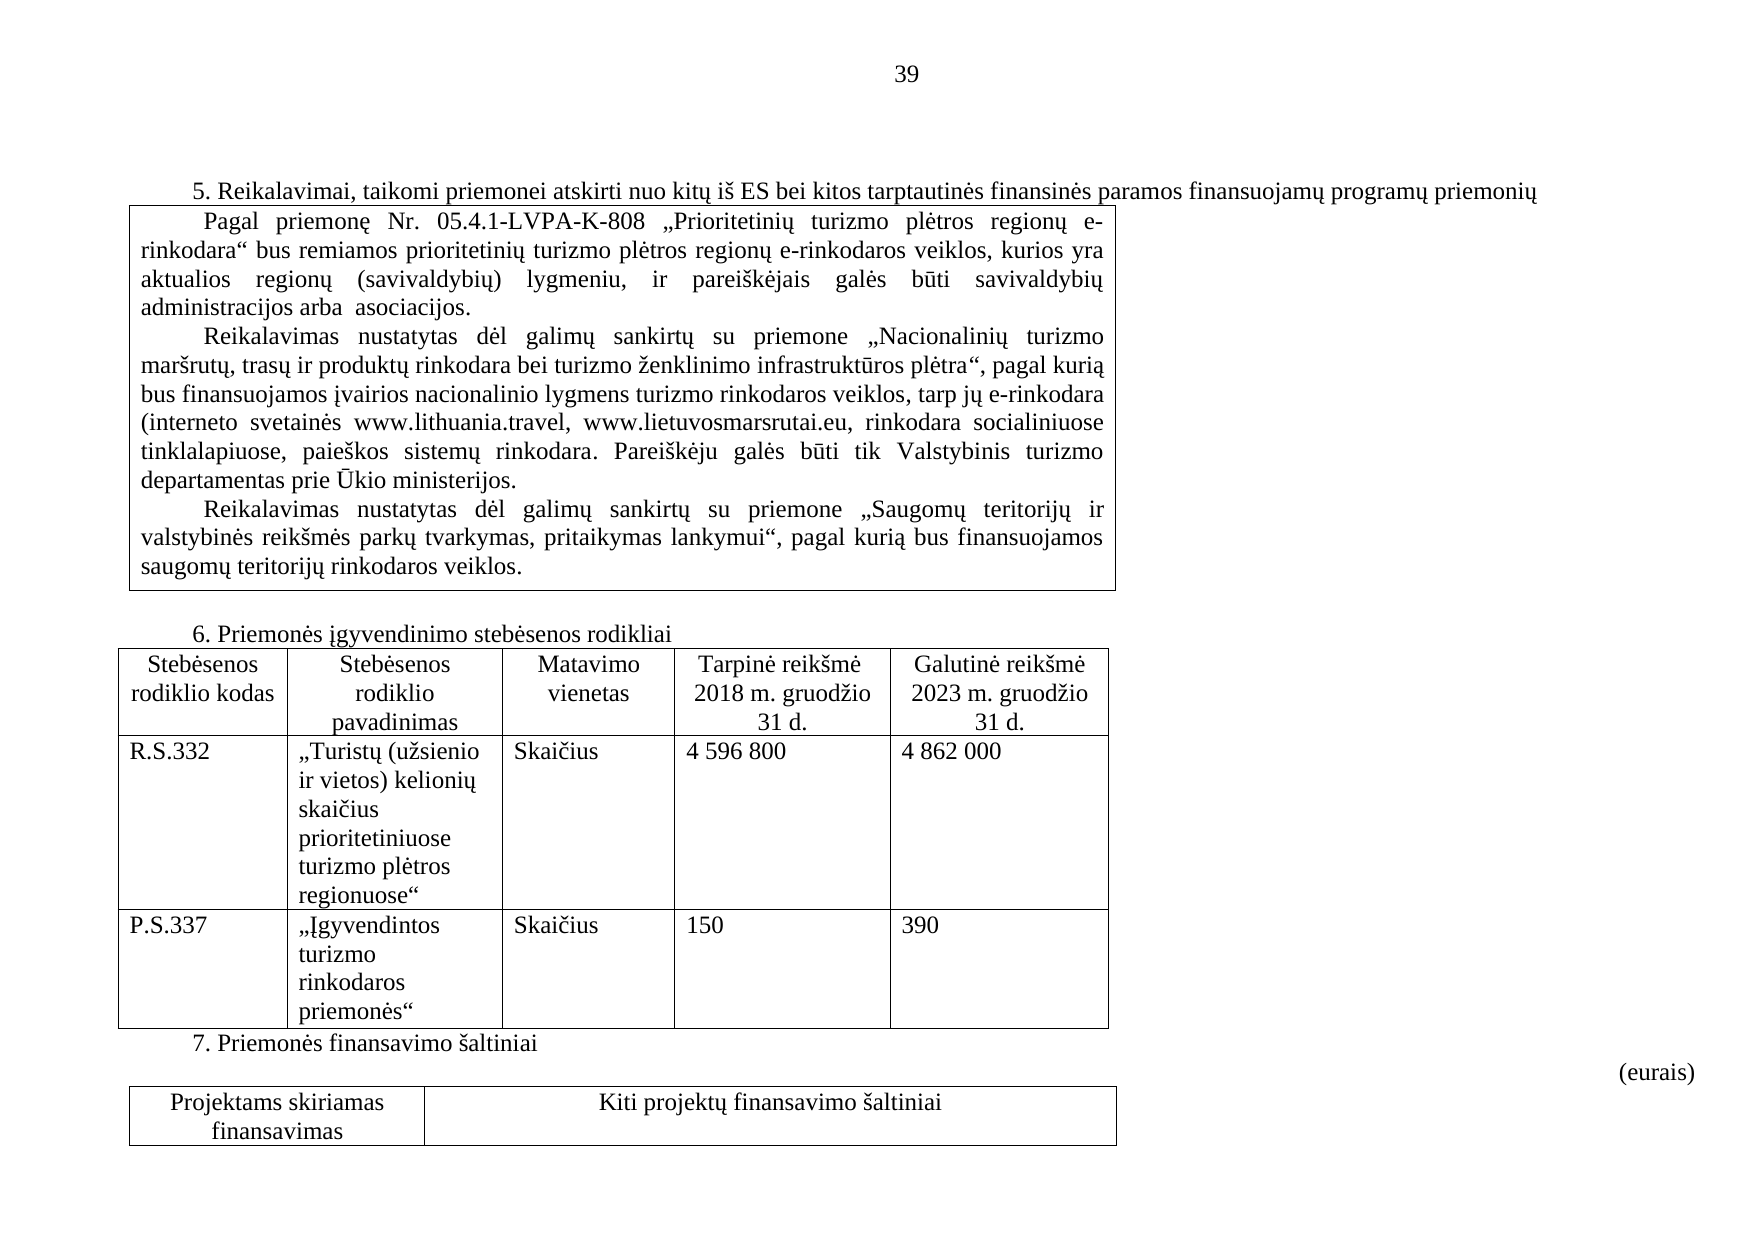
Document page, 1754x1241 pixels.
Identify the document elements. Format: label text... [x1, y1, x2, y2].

text 7. Priemonės finansavimo šaltiniai [192, 1028, 1695, 1057]
table_header Tarpinė reikšmė 2018 m. gruodžio 31 d. [675, 649, 890, 735]
table_header Kiti projektų finansavimo šaltiniai [425, 1087, 1116, 1144]
text (eurais) [118, 1057, 1695, 1086]
table_cell 4 596 800 [675, 736, 890, 909]
table_header Pagal priemonę Nr. 05.4.1-LVPA-K-808 „Prioritetinių turizmo plėtros regionų e-rinkodara“ bus remiamos prioritetinių turizmo plėtros regionų e-rinkodaros veiklos, kurios yra aktualios regionų (savivaldybių) lygmeniu, ir pareiškėjais galės būti savivaldybių administracijos arba asociacijos. Reikalavimas nustatytas dėl galimų sankirtų su priemone „Nacionalinių turizmo maršrutų, trasų ir produktų rinkodara bei turizmo ženklinimo infrastruktūros plėtra“, pagal kurią bus finansuojamos įvairios nacionalinio lygmens turizmo rinkodaros veiklos, tarp jų e-rinkodara (interneto svetainės www.lithuania.travel, www.lietuvosmarsrutai.eu, rinkodara socialiniuose tinklalapiuose, paieškos sistemų rinkodara. Pareiškėju galės būti tik Valstybinis turizmo departamentas prie Ūkio ministerijos. Reikalavimas nustatytas dėl galimų sankirtų su priemone „Saugomų teritorijų ir valstybinės reikšmės parkų tvarkymas, pritaikymas lankymui“, pagal kurią bus finansuojamos saugomų teritorijų rinkodaros veiklos. [130, 206, 1115, 589]
table_header Stebėsenos rodiklio kodas [119, 649, 287, 735]
table_header Projektams skiriamas finansavimas [130, 1087, 424, 1144]
table_cell 390 [891, 910, 1108, 1027]
table_header Stebėsenos rodiklio pavadinimas [288, 649, 502, 735]
table_cell P.S.337 [119, 910, 287, 1027]
table_cell Skaičius [503, 910, 674, 1027]
table_cell „Turistų (užsienio ir vietos) kelionių skaičius prioritetiniuose turizmo plėtros regionuose“ [288, 736, 502, 909]
table_cell Skaičius [503, 736, 674, 909]
table_cell „Įgyvendintos turizmo rinkodaros priemonės“ [288, 910, 502, 1027]
table_cell 4 862 000 [891, 736, 1108, 909]
text 6. Priemonės įgyvendinimo stebėsenos rodikliai [118, 619, 1695, 648]
table_header Matavimo vienetas [503, 649, 674, 735]
table_cell 150 [675, 910, 890, 1027]
text 5. Reikalavimai, taikomi priemonei atskirti nuo kitų iš ES bei kitos tarptautinės finansinės paramos finansuojamų programų priemonių [118, 176, 1695, 205]
table_cell R.S.332 [119, 736, 287, 909]
table_header Galutinė reikšmė 2023 m. gruodžio 31 d. [891, 649, 1108, 735]
